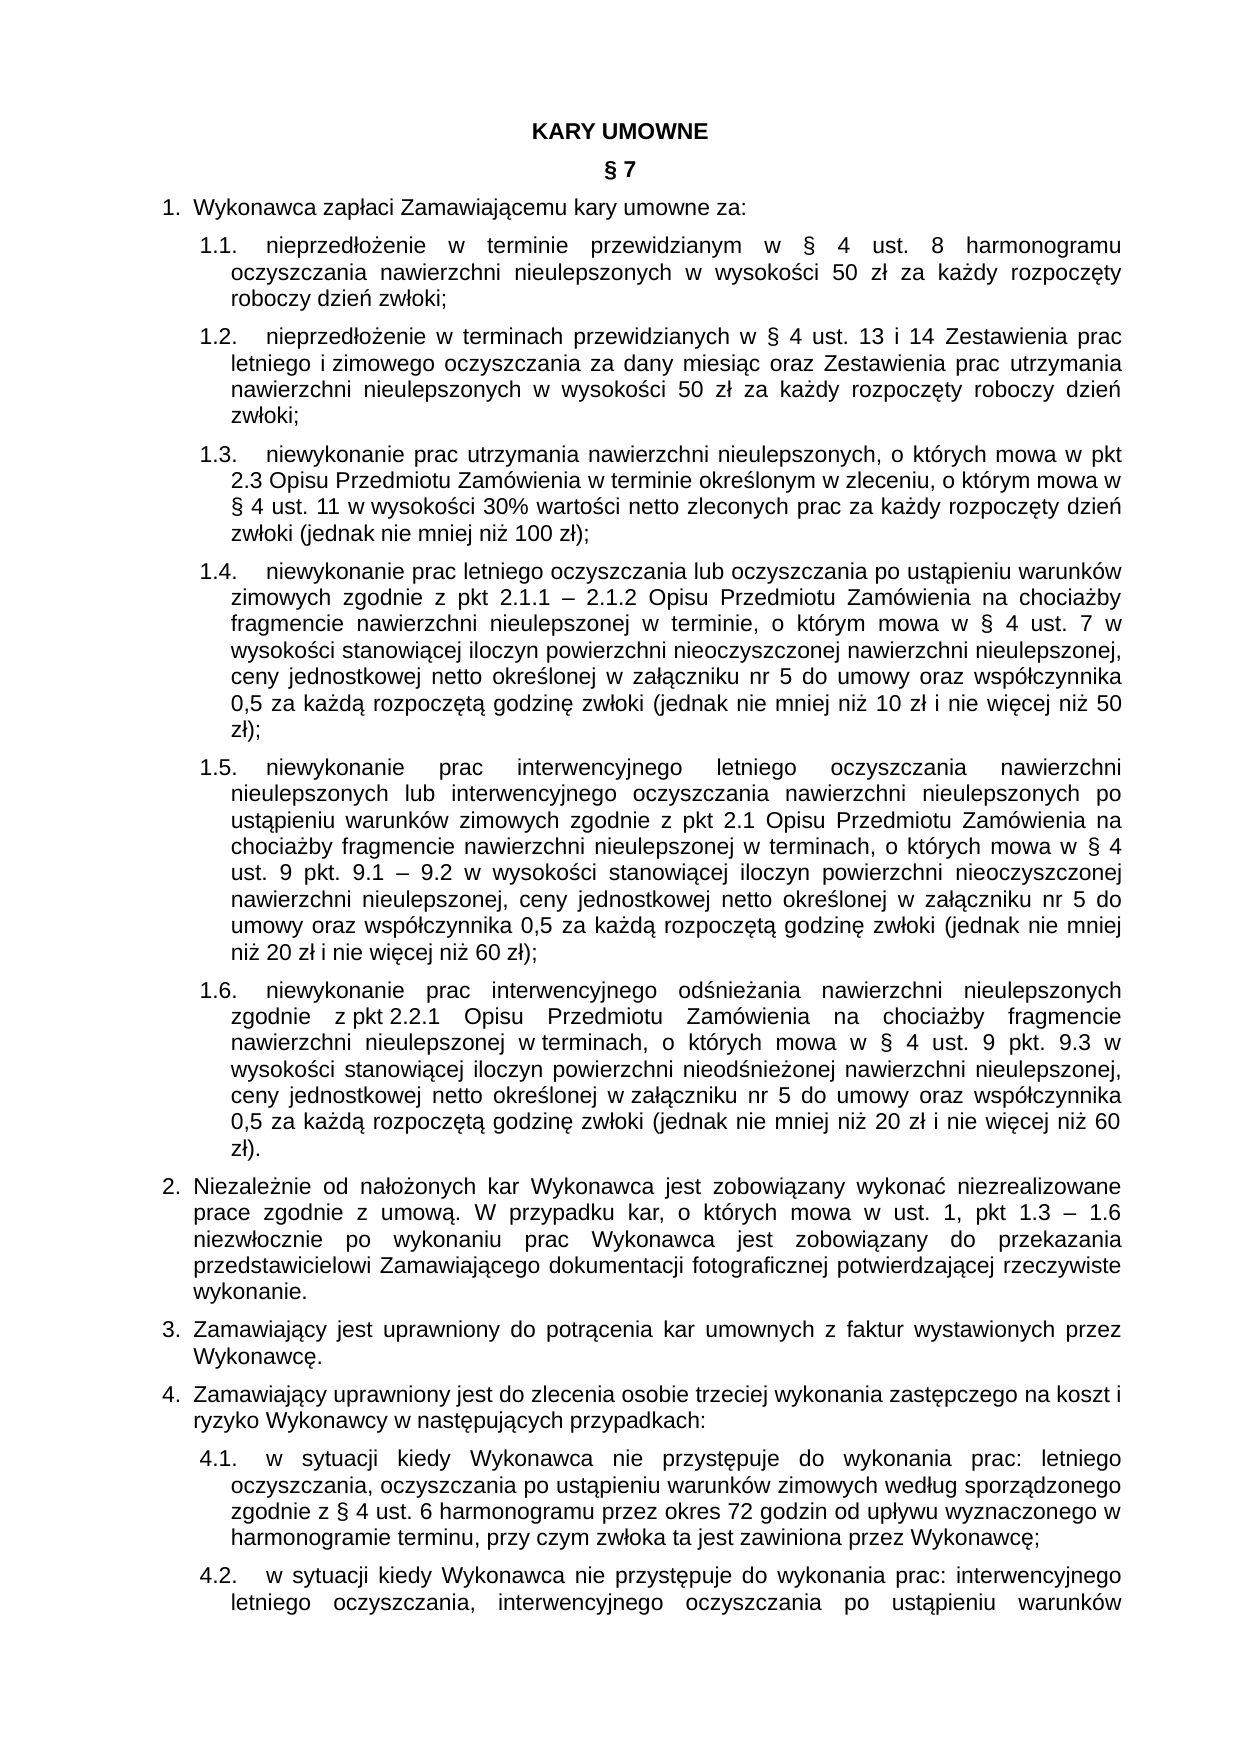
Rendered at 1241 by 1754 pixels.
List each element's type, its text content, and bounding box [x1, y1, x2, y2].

list Wykonawca zapłaci Zamawiającemu kary umowne za: [156, 194, 1122, 221]
list Zamawiający uprawniony jest do zlecenia osobie trzeciej wykonania zastępczego na koszt i ryzyko Wykonawcy w następujących przypadkach: [156, 1381, 1122, 1433]
list nieprzedłożenie w terminach przewidzianych w § 4 ust. 13 i 14 Zestawienia prac letniego i zimowego oczyszczania za dany miesiąc oraz Zestawienia prac utrzymania nawierzchni nieulepszonych w wysokości 50 zł za każdy rozpoczęty roboczy dzień zwłoki; [193, 323, 1122, 429]
list nieprzedłożenie w terminie przewidzianym w § 4 ust. 8 harmonogramu oczyszczania nawierzchni nieulepszonych w wysokości 50 zł za każdy rozpoczęty roboczy dzień zwłoki; [193, 232, 1122, 312]
list niewykonanie prac utrzymania nawierzchni nieulepszonych, o których mowa w pkt 2.3 Opisu Przedmiotu Zamówienia w terminie określonym w zleceniu, o którym mowa w § 4 ust. 11 w wysokości 30% wartości netto zleconych prac za każdy rozpoczęty dzień zwłoki (jednak nie mniej niż 100 zł); [193, 441, 1122, 546]
list niewykonanie prac interwencyjnego letniego oczyszczania nawierzchni nieulepszonych lub interwencyjnego oczyszczania nawierzchni nieulepszonych po ustąpieniu warunków zimowych zgodnie z pkt 2.1 Opisu Przedmiotu Zamówienia na chociażby fragmencie nawierzchni nieulepszonej w terminach, o których mowa w § 4 ust. 9 pkt. 9.1 – 9.2 w wysokości stanowiącej iloczyn powierzchni nieoczyszczonej nawierzchni nieulepszonej, ceny jednostkowej netto określonej w załączniku nr 5 do umowy oraz współczynnika 0,5 za każdą rozpoczętą godzinę zwłoki (jednak nie mniej niż 20 zł i nie więcej niż 60 zł); [193, 754, 1122, 965]
list niewykonanie prac interwencyjnego odśnieżania nawierzchni nieulepszonych zgodnie z pkt 2.2.1 Opisu Przedmiotu Zamówienia na chociażby fragmencie nawierzchni nieulepszonej w terminach, o których mowa w § 4 ust. 9 pkt. 9.3 w wysokości stanowiącej iloczyn powierzchni nieodśnieżonej nawierzchni nieulepszonej, ceny jednostkowej netto określonej w załączniku nr 5 do umowy oraz współczynnika 0,5 za każdą rozpoczętą godzinę zwłoki (jednak nie mniej niż 20 zł i nie więcej niż 60 zł). [193, 977, 1122, 1161]
text § 7 [118, 156, 1122, 183]
list Zamawiający jest uprawniony do potrącenia kar umownych z faktur wystawionych przez Wykonawcę. [156, 1316, 1122, 1369]
list w sytuacji kiedy Wykonawca nie przystępuje do wykonania prac: interwencyjnego letniego oczyszczania, interwencyjnego oczyszczania po ustąpieniu warunków [193, 1562, 1122, 1615]
text KARY UMOWNE [118, 118, 1122, 144]
list niewykonanie prac letniego oczyszczania lub oczyszczania po ustąpieniu warunków zimowych zgodnie z pkt 2.1.1 – 2.1.2 Opisu Przedmiotu Zamówienia na chociażby fragmencie nawierzchni nieulepszonej w terminie, o którym mowa w § 4 ust. 7 w wysokości stanowiącej iloczyn powierzchni nieoczyszczonej nawierzchni nieulepszonej, ceny jednostkowej netto określonej w załączniku nr 5 do umowy oraz współczynnika 0,5 za każdą rozpoczętą godzinę zwłoki (jednak nie mniej niż 10 zł i nie więcej niż 50 zł); [193, 558, 1122, 742]
list Niezależnie od nałożonych kar Wykonawca jest zobowiązany wykonać niezrealizowane prace zgodnie z umową. W przypadku kar, o których mowa w ust. 1, pkt 1.3 – 1.6 niezwłocznie po wykonaniu prac Wykonawca jest zobowiązany do przekazania przedstawicielowi Zamawiającego dokumentacji fotograficznej potwierdzającej rzeczywiste wykonanie. [156, 1173, 1122, 1304]
list w sytuacji kiedy Wykonawca nie przystępuje do wykonania prac: letniego oczyszczania, oczyszczania po ustąpieniu warunków zimowych według sporządzonego zgodnie z § 4 ust. 6 harmonogramu przez okres 72 godzin od upływu wyznaczonego w harmonogramie terminu, przy czym zwłoka ta jest zawiniona przez Wykonawcę; [193, 1445, 1122, 1551]
